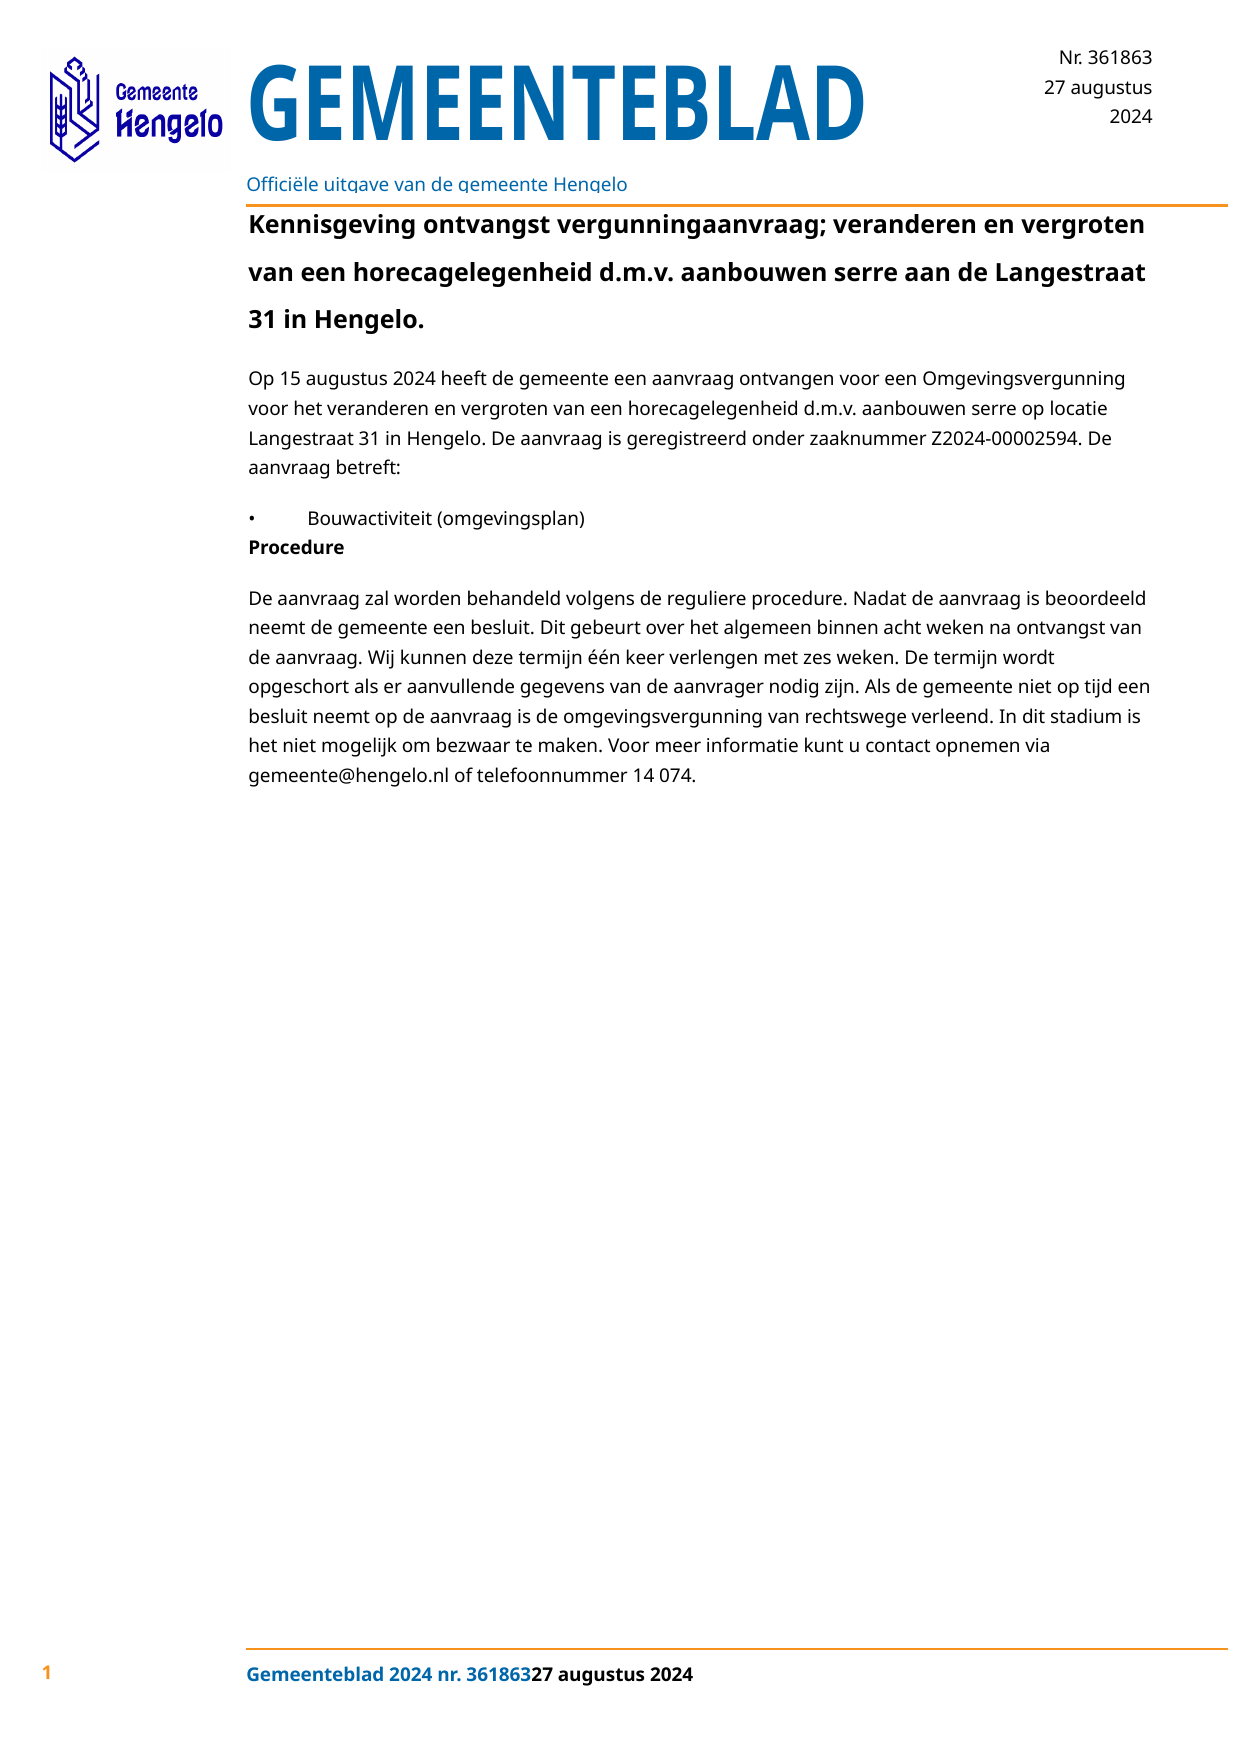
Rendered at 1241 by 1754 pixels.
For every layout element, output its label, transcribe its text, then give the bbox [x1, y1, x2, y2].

text Kennisgeving ontvangst vergunningaanvraag; veranderen en vergroten van een horecagelegenheid d.m.v. aanbouwen serre aan de Langestraat 31 in Hengelo. [248, 207, 1152, 336]
picture [41, 47, 231, 172]
list Bouwactiviteit (omgevingsplan) [248, 505, 1152, 530]
text Procedure [248, 534, 1152, 560]
text De aanvraag zal worden behandeld volgens de reguliere procedure. Nadat de aanvraag is beoordeeld neemt de gemeente een besluit. Dit gebeurt over het algemeen binnen acht weken na ontvangst van de aanvraag. Wij kunnen deze termijn één keer verlengen met zes weken. De termijn wordt opgeschort als er aanvullende gegevens van de aanvrager nodig zijn. Als de gemeente niet op tijd een besluit neemt op de aanvraag is de omgevingsvergunning van rechtswege verleend. In dit stadium is het niet mogelijk om bezwaar te maken. Voor meer informatie kunt u contact opnemen via gemeente@hengelo.nl of telefoonnummer 14 074. [248, 585, 1152, 788]
text Op 15 augustus 2024 heeft de gemeente een aanvraag ontvangen voor een Omgevingsvergunning voor het veranderen en vergroten van een horecagelegenheid d.m.v. aanbouwen serre op locatie Langestraat 31 in Hengelo. De aanvraag is geregistreerd onder zaaknummer Z2024-00002594. De aanvraag betreft: [248, 366, 1152, 480]
